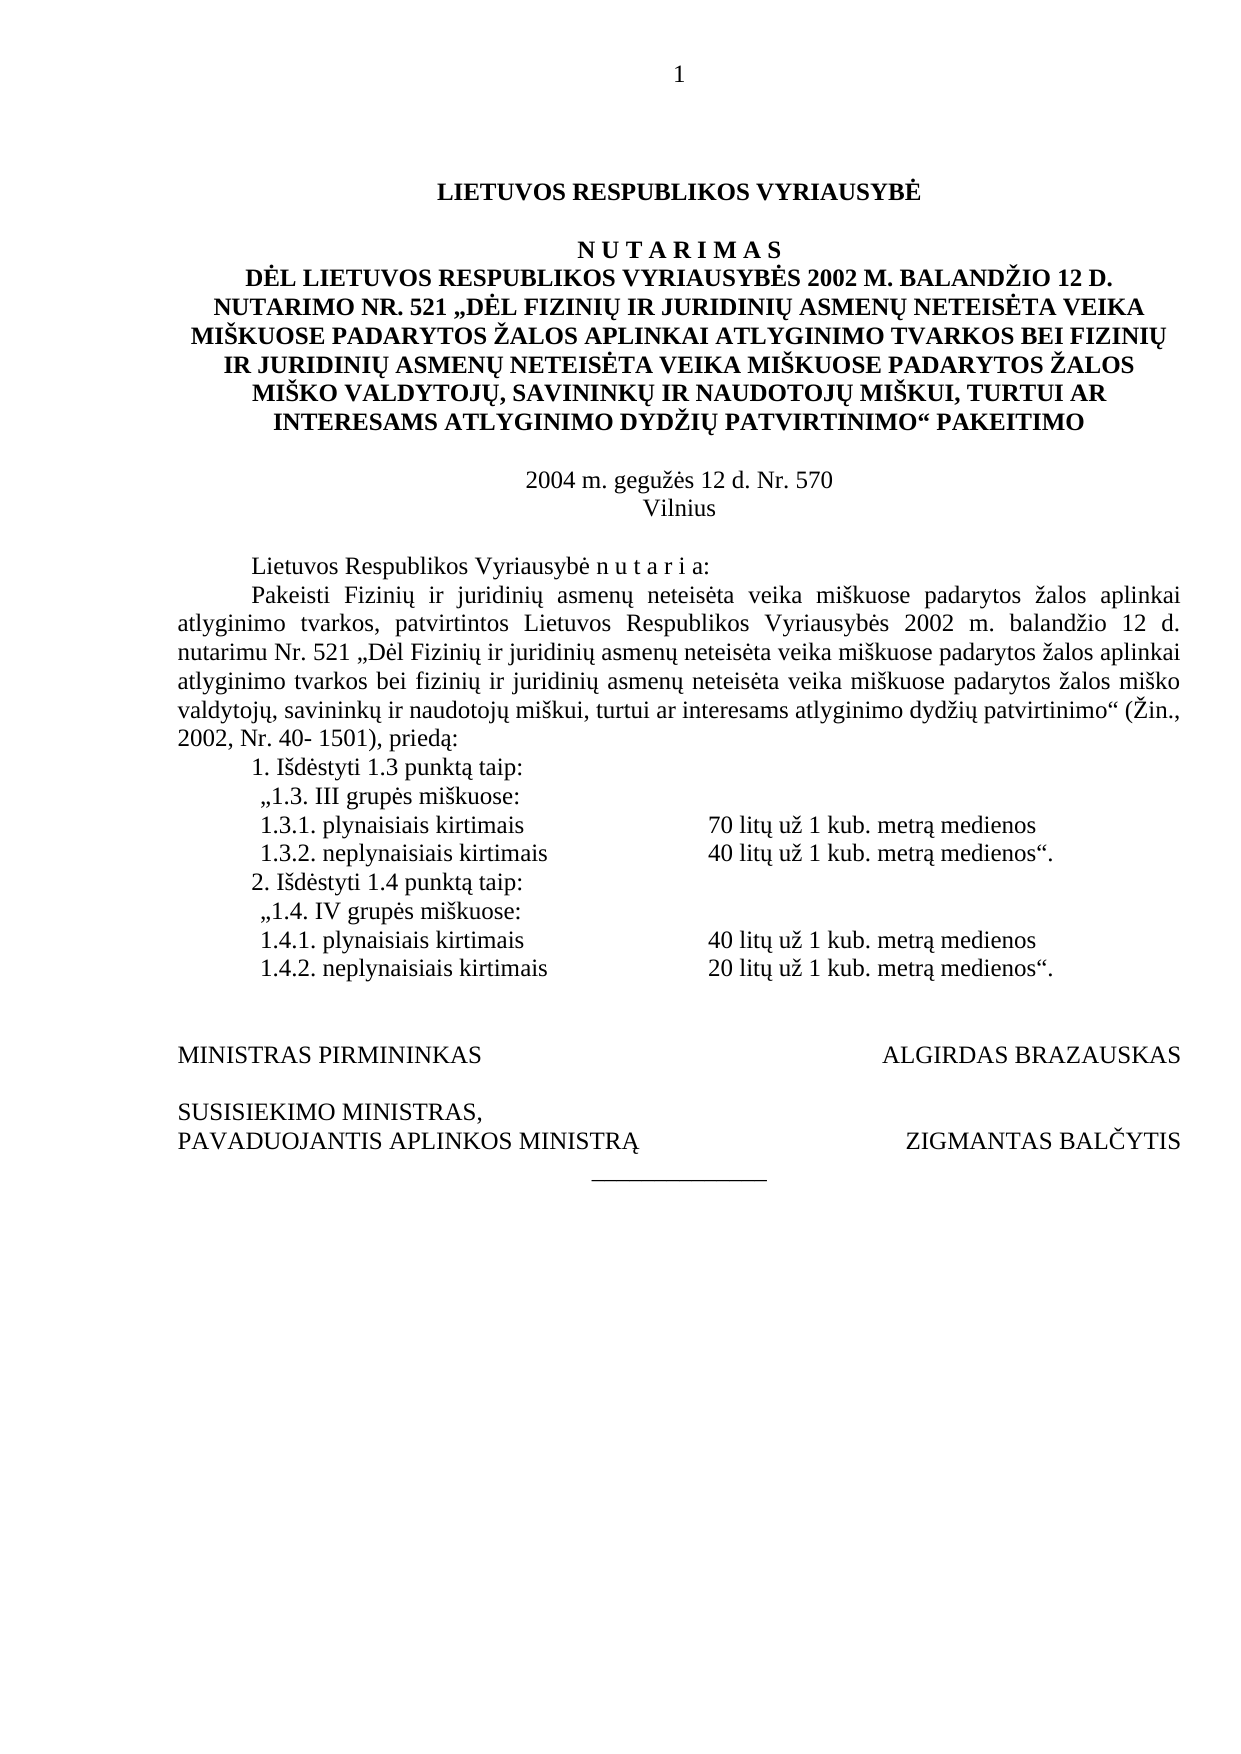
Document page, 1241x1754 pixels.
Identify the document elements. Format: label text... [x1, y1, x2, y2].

text 1. Išdėstyti 1.3 punktą taip: [177, 752, 1181, 781]
table_cell 70 litų už 1 kub. metrą medienos [690, 810, 1204, 838]
table_cell 1.4.1. plynaisiais kirtimais [177, 925, 690, 953]
table_header „1.4. IV grupės miškuose: [177, 896, 690, 925]
text Lietuvos Respublikos Vyriausybė nutaria: [177, 551, 1181, 580]
table_header [690, 896, 1204, 925]
text ______________ [177, 1155, 1181, 1183]
text DĖL LIETUVOS RESPUBLIKOS VYRIAUSYBĖS 2002 M. BALANDŽIO 12 D. NUTARIMO NR. 521 „DĖL FIZINIŲ IR JURIDINIŲ ASMENŲ NETEISĖTA VEIKA MIŠKUOSE PADARYTOS ŽALOS APLINKAI ATLYGINIMO TVARKOS BEI FIZINIŲ IR JURIDINIŲ ASMENŲ NETEISĖTA VEIKA MIŠKUOSE PADARYTOS ŽALOS MIŠKO VALDYTOJŲ, SAVININKŲ IR NAUDOTOJŲ MIŠKUI, TURTUI AR INTERESAMS ATLYGINIMO DYDŽIŲ PATVIRTINIMO“ PAKEITIMO [177, 263, 1181, 436]
table_cell 40 litų už 1 kub. metrą medienos [690, 925, 1204, 953]
table_cell 1.4.2. neplynaisiais kirtimais [177, 954, 690, 982]
text PAVADUOJANTIS APLINKOS MINISTRĄ ZIGMANTAS BALČYTIS [177, 1126, 1181, 1155]
table_header „1.3. III grupės miškuose: [177, 781, 690, 810]
text 2004 m. gegužės 12 d. Nr. 570 [177, 465, 1181, 493]
text LIETUVOS RESPUBLIKOS VYRIAUSYBĖ [177, 177, 1181, 206]
text MINISTRAS PIRMININKAS ALGIRDAS BRAZAUSKAS [177, 1040, 1181, 1068]
table_cell 20 litų už 1 kub. metrą medienos“. [690, 954, 1204, 982]
table_header [690, 781, 1204, 810]
table_cell 1.3.2. neplynaisiais kirtimais [177, 839, 690, 867]
table_cell 40 litų už 1 kub. metrą medienos“. [690, 839, 1204, 867]
text SUSISIEKIMO MINISTRAS, [177, 1097, 1181, 1126]
table_cell 1.3.1. plynaisiais kirtimais [177, 810, 690, 838]
text Pakeisti Fizinių ir juridinių asmenų neteisėta veika miškuose padarytos žalos aplinkai atlyginimo tvarkos, patvirtintos Lietuvos Respublikos Vyriausybės 2002 m. balandžio 12 d. nutarimu Nr. 521 „Dėl Fizinių ir juridinių asmenų neteisėta veika miškuose padarytos žalos aplinkai atlyginimo tvarkos bei fizinių ir juridinių asmenų neteisėta veika miškuose padarytos žalos miško valdytojų, savininkų ir naudotojų miškui, turtui ar interesams atlyginimo dydžių patvirtinimo“ (Žin., 2002, Nr. 40- 1501), priedą: [177, 580, 1181, 752]
text N U T A R I M A S [177, 235, 1181, 263]
text 2. Išdėstyti 1.4 punktą taip: [177, 867, 1181, 896]
text Vilnius [177, 493, 1181, 522]
